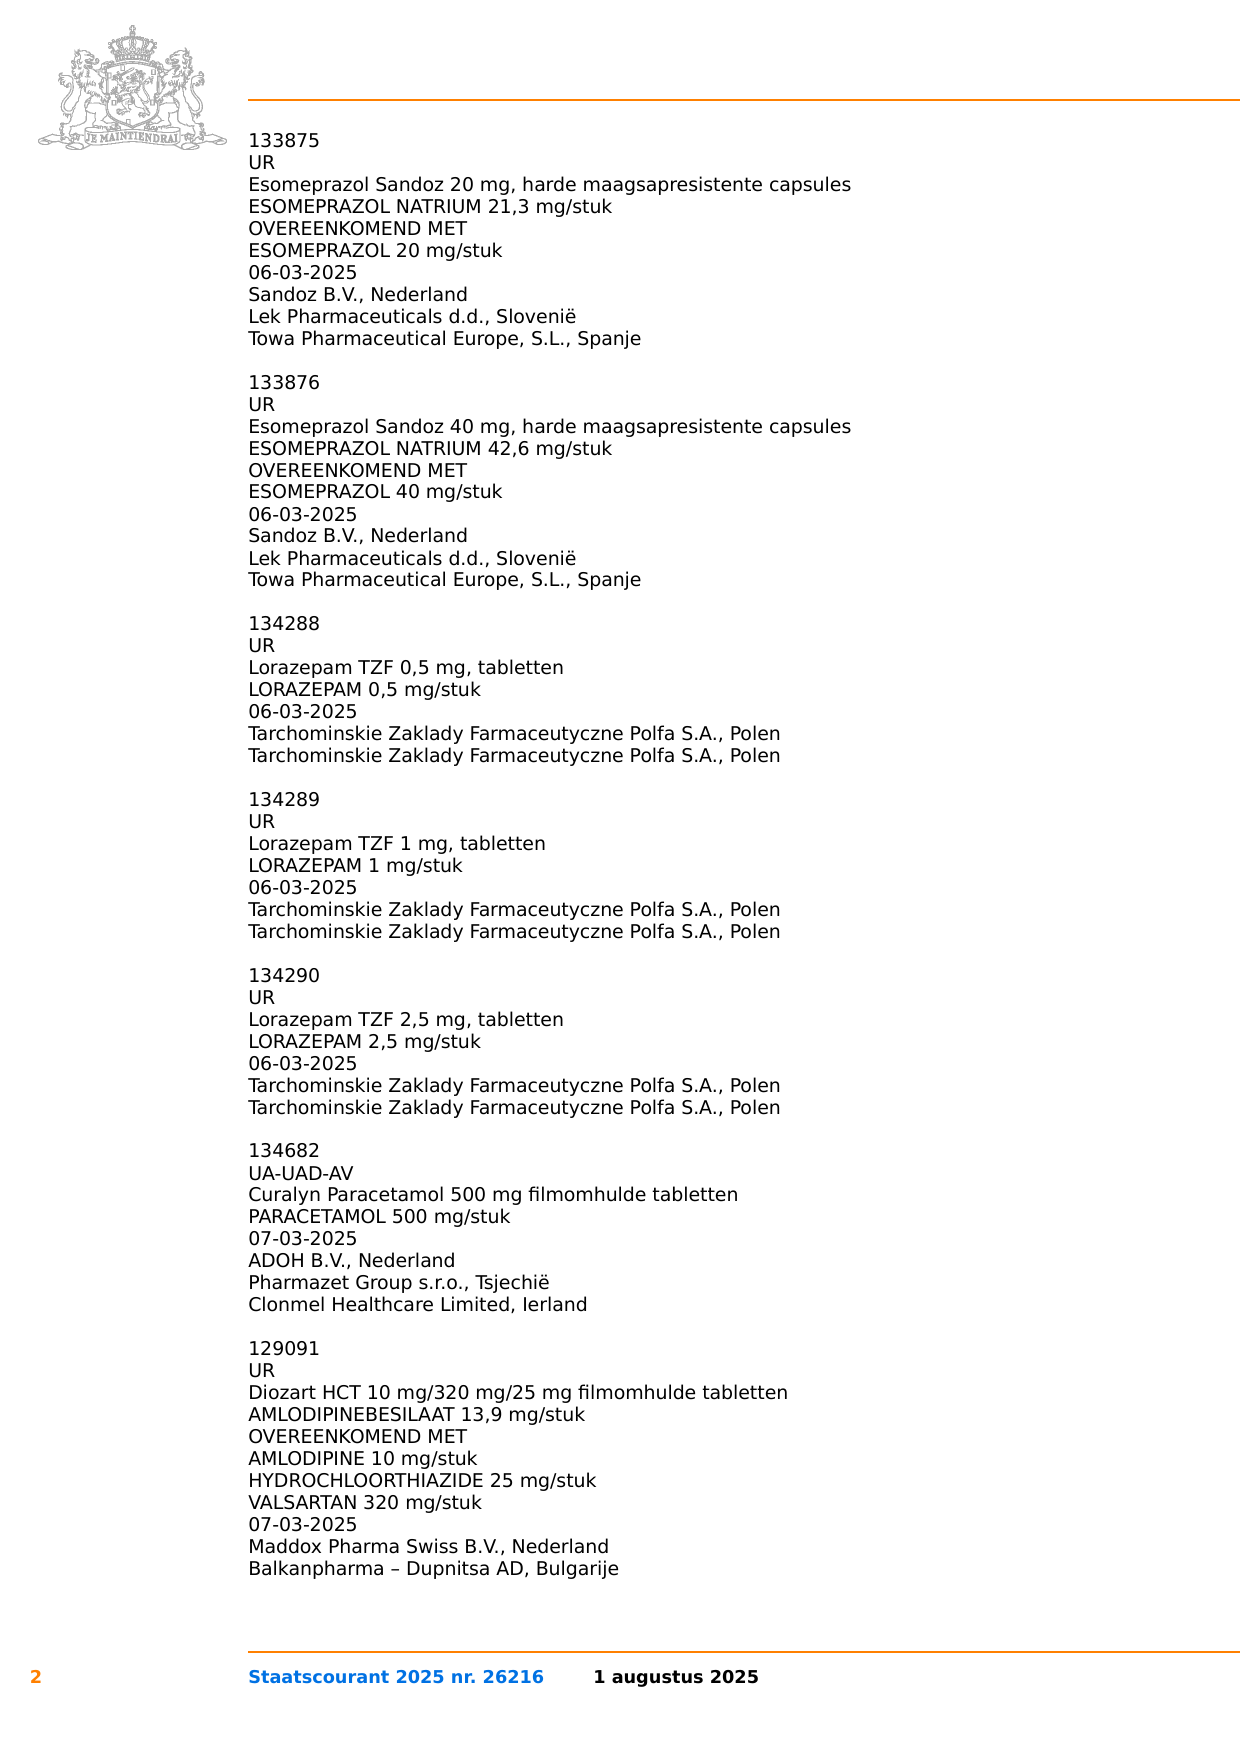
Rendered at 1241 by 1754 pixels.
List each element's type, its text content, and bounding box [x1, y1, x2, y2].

text Esomeprazol Sandoz 40 mg, harde maagsapresistente capsules [248, 416, 1163, 437]
text Lorazepam TZF 2,5 mg, tabletten [248, 1009, 1163, 1031]
text Tarchominskie Zaklady Farmaceutyczne Polfa S.A., Polen [248, 1097, 1163, 1118]
text OVEREENKOMEND MET [248, 218, 1163, 240]
text PARACETAMOL 500 mg/stuk [248, 1206, 1163, 1228]
text Clonmel Healthcare Limited, Ierland [248, 1294, 1163, 1316]
text LORAZEPAM 1 mg/stuk [248, 855, 1163, 877]
text UR [248, 393, 1163, 416]
text Tarchominskie Zaklady Farmaceutyczne Polfa S.A., Polen [248, 745, 1163, 767]
text Curalyn Paracetamol 500 mg filmomhulde tabletten [248, 1184, 1163, 1206]
text UR [248, 1360, 1163, 1382]
text Lorazepam TZF 0,5 mg, tabletten [248, 657, 1163, 679]
text ESOMEPRAZOL 40 mg/stuk [248, 481, 1163, 503]
picture [38, 25, 227, 150]
text Pharmazet Group s.r.o., Tsjechië [248, 1272, 1163, 1294]
text Towa Pharmaceutical Europe, S.L., Spanje [248, 328, 1163, 350]
text UA-UAD-AV [248, 1162, 1163, 1184]
text 134288 [248, 613, 1163, 635]
text 06-03-2025 [248, 503, 1163, 525]
text Sandoz B.V., Nederland [248, 284, 1163, 306]
text HYDROCHLOORTHIAZIDE 25 mg/stuk [248, 1470, 1163, 1492]
text ESOMEPRAZOL NATRIUM 21,3 mg/stuk [248, 196, 1163, 218]
text Sandoz B.V., Nederland [248, 525, 1163, 547]
text UR [248, 635, 1163, 657]
text UR [248, 811, 1163, 833]
text 133875 [248, 130, 1163, 152]
text ESOMEPRAZOL NATRIUM 42,6 mg/stuk [248, 437, 1163, 459]
text 07-03-2025 [248, 1228, 1163, 1250]
text LORAZEPAM 2,5 mg/stuk [248, 1031, 1163, 1053]
text 134289 [248, 789, 1163, 811]
text 06-03-2025 [248, 877, 1163, 899]
text 133876 [248, 372, 1163, 393]
text OVEREENKOMEND MET [248, 1426, 1163, 1448]
text Tarchominskie Zaklady Farmaceutyczne Polfa S.A., Polen [248, 1074, 1163, 1097]
text 129091 [248, 1338, 1163, 1360]
text Tarchominskie Zaklady Farmaceutyczne Polfa S.A., Polen [248, 723, 1163, 745]
text Tarchominskie Zaklady Farmaceutyczne Polfa S.A., Polen [248, 899, 1163, 921]
text Tarchominskie Zaklady Farmaceutyczne Polfa S.A., Polen [248, 921, 1163, 943]
text 06-03-2025 [248, 1053, 1163, 1074]
text ADOH B.V., Nederland [248, 1250, 1163, 1272]
text 06-03-2025 [248, 701, 1163, 723]
text 07-03-2025 [248, 1514, 1163, 1536]
text UR [248, 987, 1163, 1009]
text AMLODIPINE 10 mg/stuk [248, 1448, 1163, 1470]
text Maddox Pharma Swiss B.V., Nederland [248, 1536, 1163, 1558]
text Esomeprazol Sandoz 20 mg, harde maagsapresistente capsules [248, 174, 1163, 196]
text VALSARTAN 320 mg/stuk [248, 1492, 1163, 1514]
text Lek Pharmaceuticals d.d., Slovenië [248, 547, 1163, 569]
text 134290 [248, 965, 1163, 987]
text Balkanpharma – Dupnitsa AD, Bulgarije [248, 1558, 1163, 1580]
text 134682 [248, 1140, 1163, 1162]
text Lek Pharmaceuticals d.d., Slovenië [248, 306, 1163, 328]
text Lorazepam TZF 1 mg, tabletten [248, 833, 1163, 855]
text AMLODIPINEBESILAAT 13,9 mg/stuk [248, 1404, 1163, 1426]
text UR [248, 152, 1163, 174]
text OVEREENKOMEND MET [248, 459, 1163, 481]
text Diozart HCT 10 mg/320 mg/25 mg filmomhulde tabletten [248, 1382, 1163, 1404]
text ESOMEPRAZOL 20 mg/stuk [248, 240, 1163, 262]
text 06-03-2025 [248, 262, 1163, 284]
text LORAZEPAM 0,5 mg/stuk [248, 679, 1163, 701]
text Towa Pharmaceutical Europe, S.L., Spanje [248, 569, 1163, 591]
